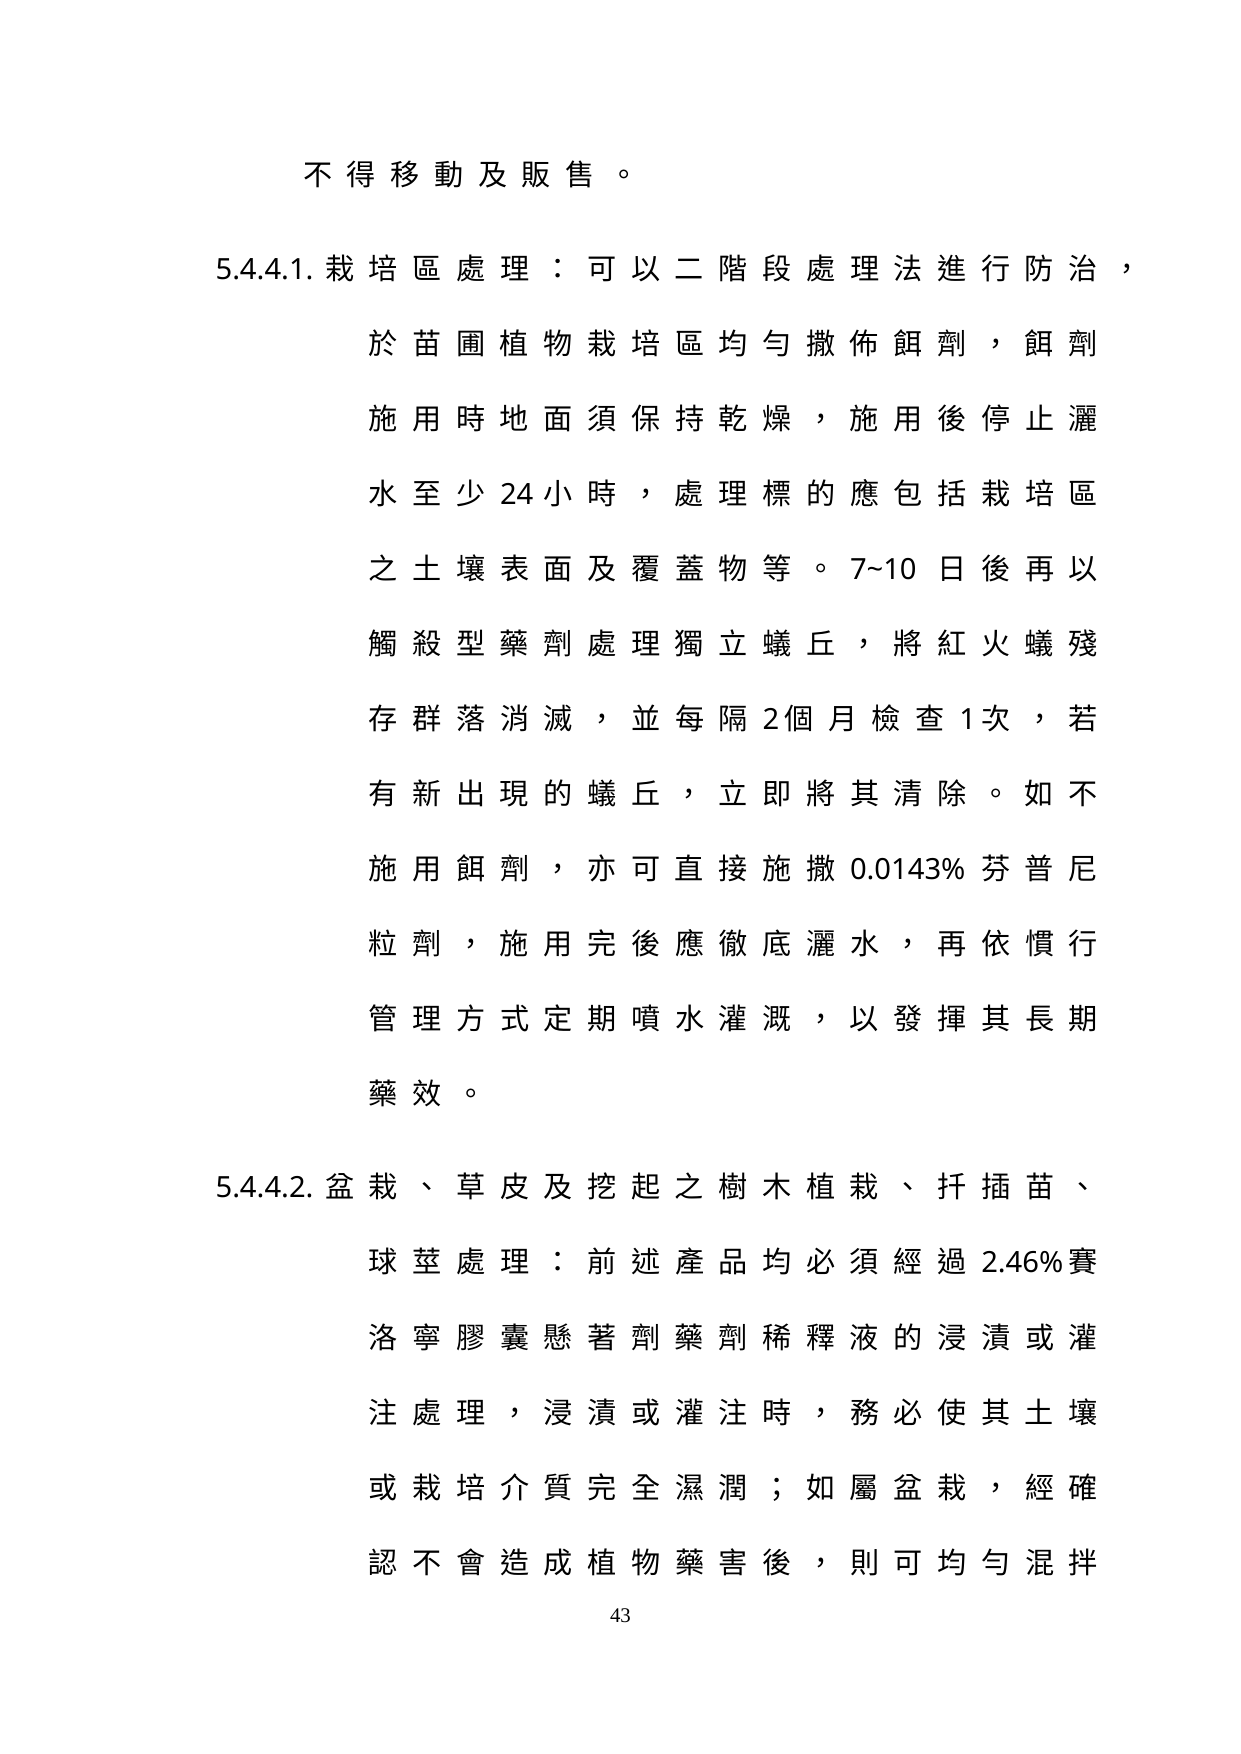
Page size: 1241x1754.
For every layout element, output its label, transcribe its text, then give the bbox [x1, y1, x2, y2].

text 5.4.4.2. 盆栽、草皮及挖起之樹木植栽、扦插苗、球莖處理：前述產品均必須經過2.46%賽洛寧膠囊懸著劑藥劑稀釋液的浸漬或灌注處理，浸漬或灌注時，務必使其土壤或栽培介質完全濕潤；如屬盆栽，經確認不會造成植物藥害後，則可均勻混拌 [215, 1142, 1112, 1592]
text 5.4.4.1. 栽培區處理：可以二階段處理法進行防治，於苗圃植物栽培區均勻撒佈餌劑，餌劑施用時地面須保持乾燥，施用後停止灑水至少24小時，處理標的應包括栽培區之土壤表面及覆蓋物等。7~10日後再以觸殺型藥劑處理獨立蟻丘，將紅火蟻殘存群落消滅，並每隔2個月檢查1次，若有新出現的蟻丘，立即將其清除。如不施用餌劑，亦可直接施撒0.0143%芬普尼粒劑，施用完後應徹底灑水，再依慣行管理方式定期噴水灌溉，以發揮其長期藥效。 [215, 223, 1112, 1123]
text 不得移動及販售。 [186, 129, 1112, 204]
